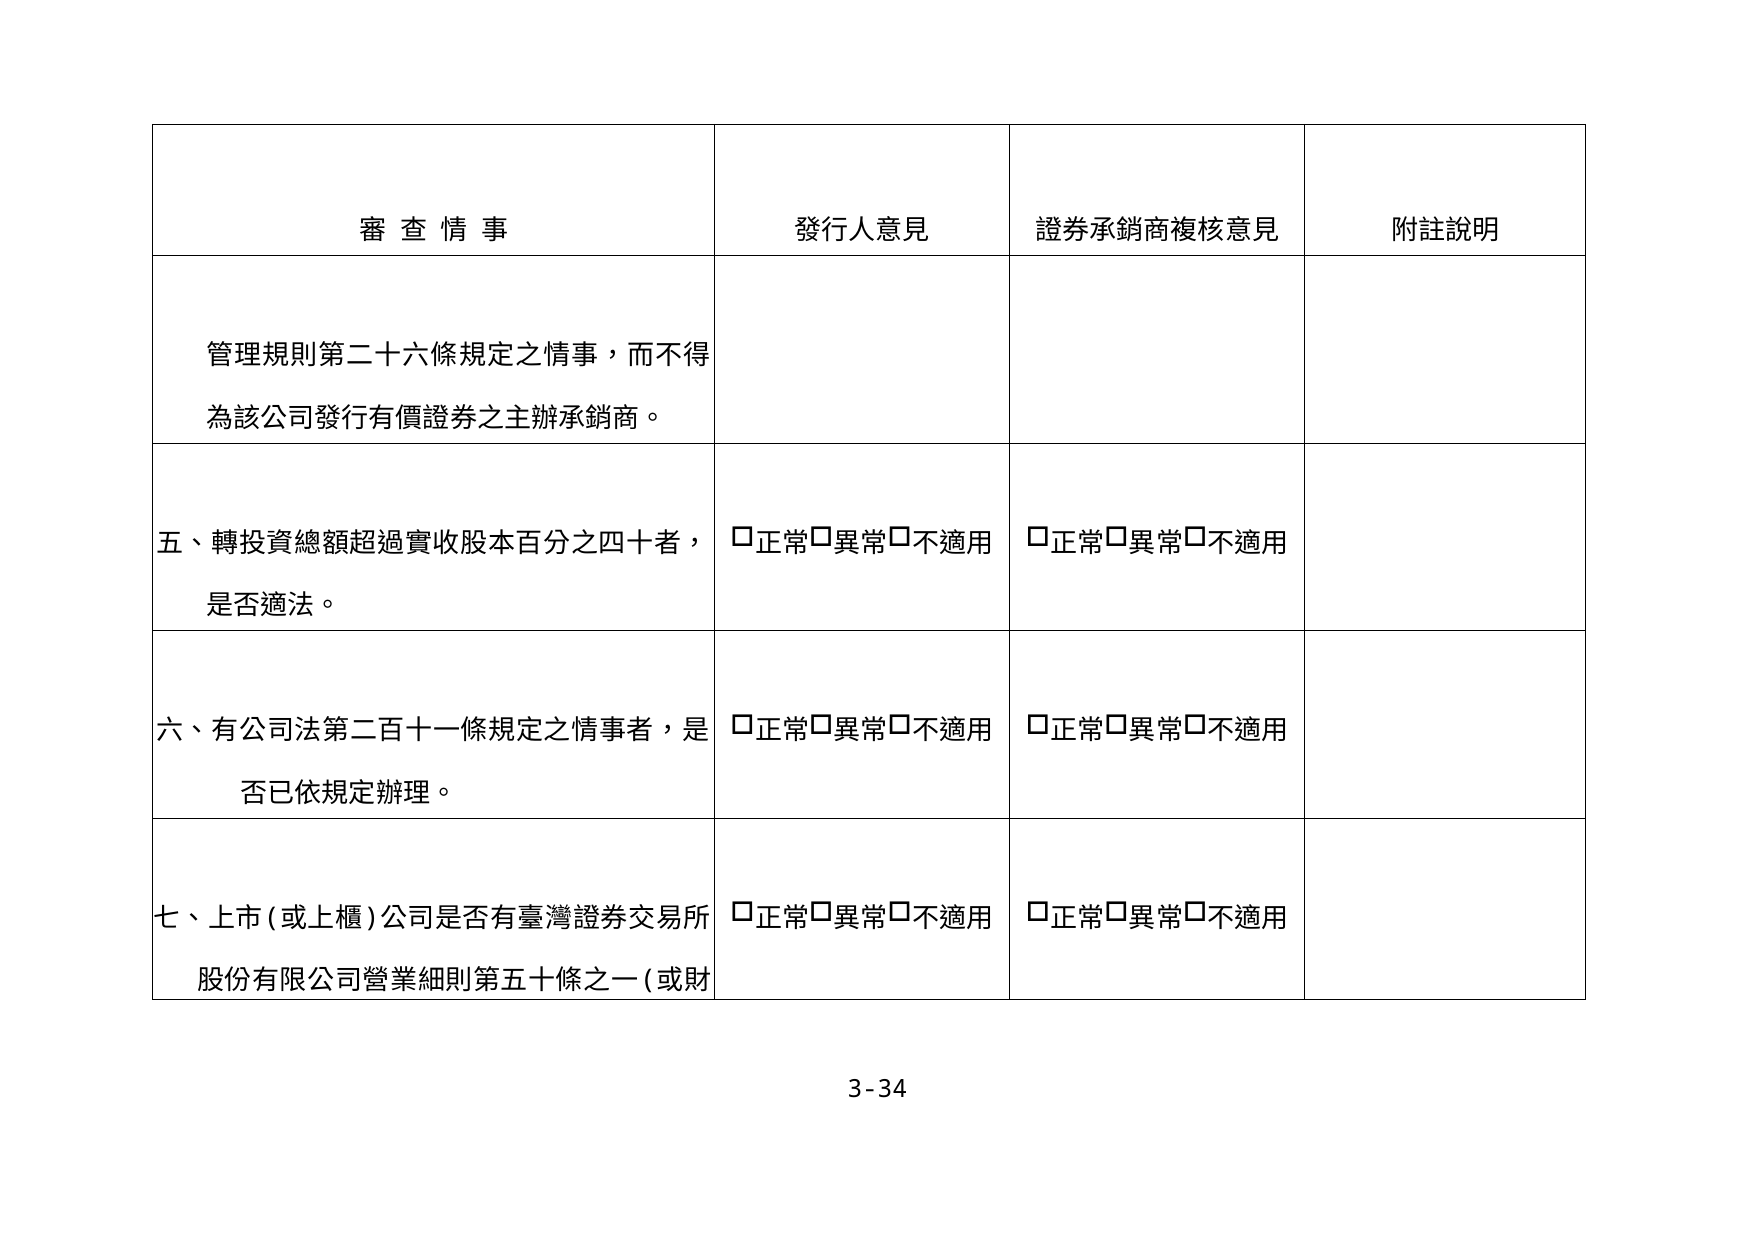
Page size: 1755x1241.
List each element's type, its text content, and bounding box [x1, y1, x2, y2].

table_cell 正常異常不適用 [715, 819, 1009, 999]
table_cell 正常異常不適用 [1010, 444, 1304, 630]
table_header 發行人意見 [715, 125, 1009, 255]
table_cell [1305, 444, 1585, 630]
table_cell [1305, 631, 1585, 817]
table_header 證券承銷商複核意見 [1010, 125, 1304, 255]
table_cell 管理規則第二十六條規定之情事，而不得為該公司發行有價證券之主辦承銷商。 [153, 256, 714, 442]
table_cell [1305, 256, 1585, 442]
table_header 附註說明 [1305, 125, 1585, 255]
table_cell 七、上市(或上櫃)公司是否有臺灣證券交易所股份有限公司營業細則第五十條之一(或財 [153, 819, 714, 999]
table_cell 正常異常不適用 [1010, 819, 1304, 999]
table_cell 正常異常不適用 [715, 444, 1009, 630]
table_cell 六、有公司法第二百十一條規定之情事者，是否已依規定辦理。 [153, 631, 714, 817]
table_cell [1305, 819, 1585, 999]
table_cell 正常異常不適用 [715, 631, 1009, 817]
table_header 審 查 情 事 [153, 125, 714, 255]
table_cell [715, 256, 1009, 442]
table_cell 五、轉投資總額超過實收股本百分之四十者，是否適法。 [153, 444, 714, 630]
table_cell 正常異常不適用 [1010, 631, 1304, 817]
table_cell [1010, 256, 1304, 442]
